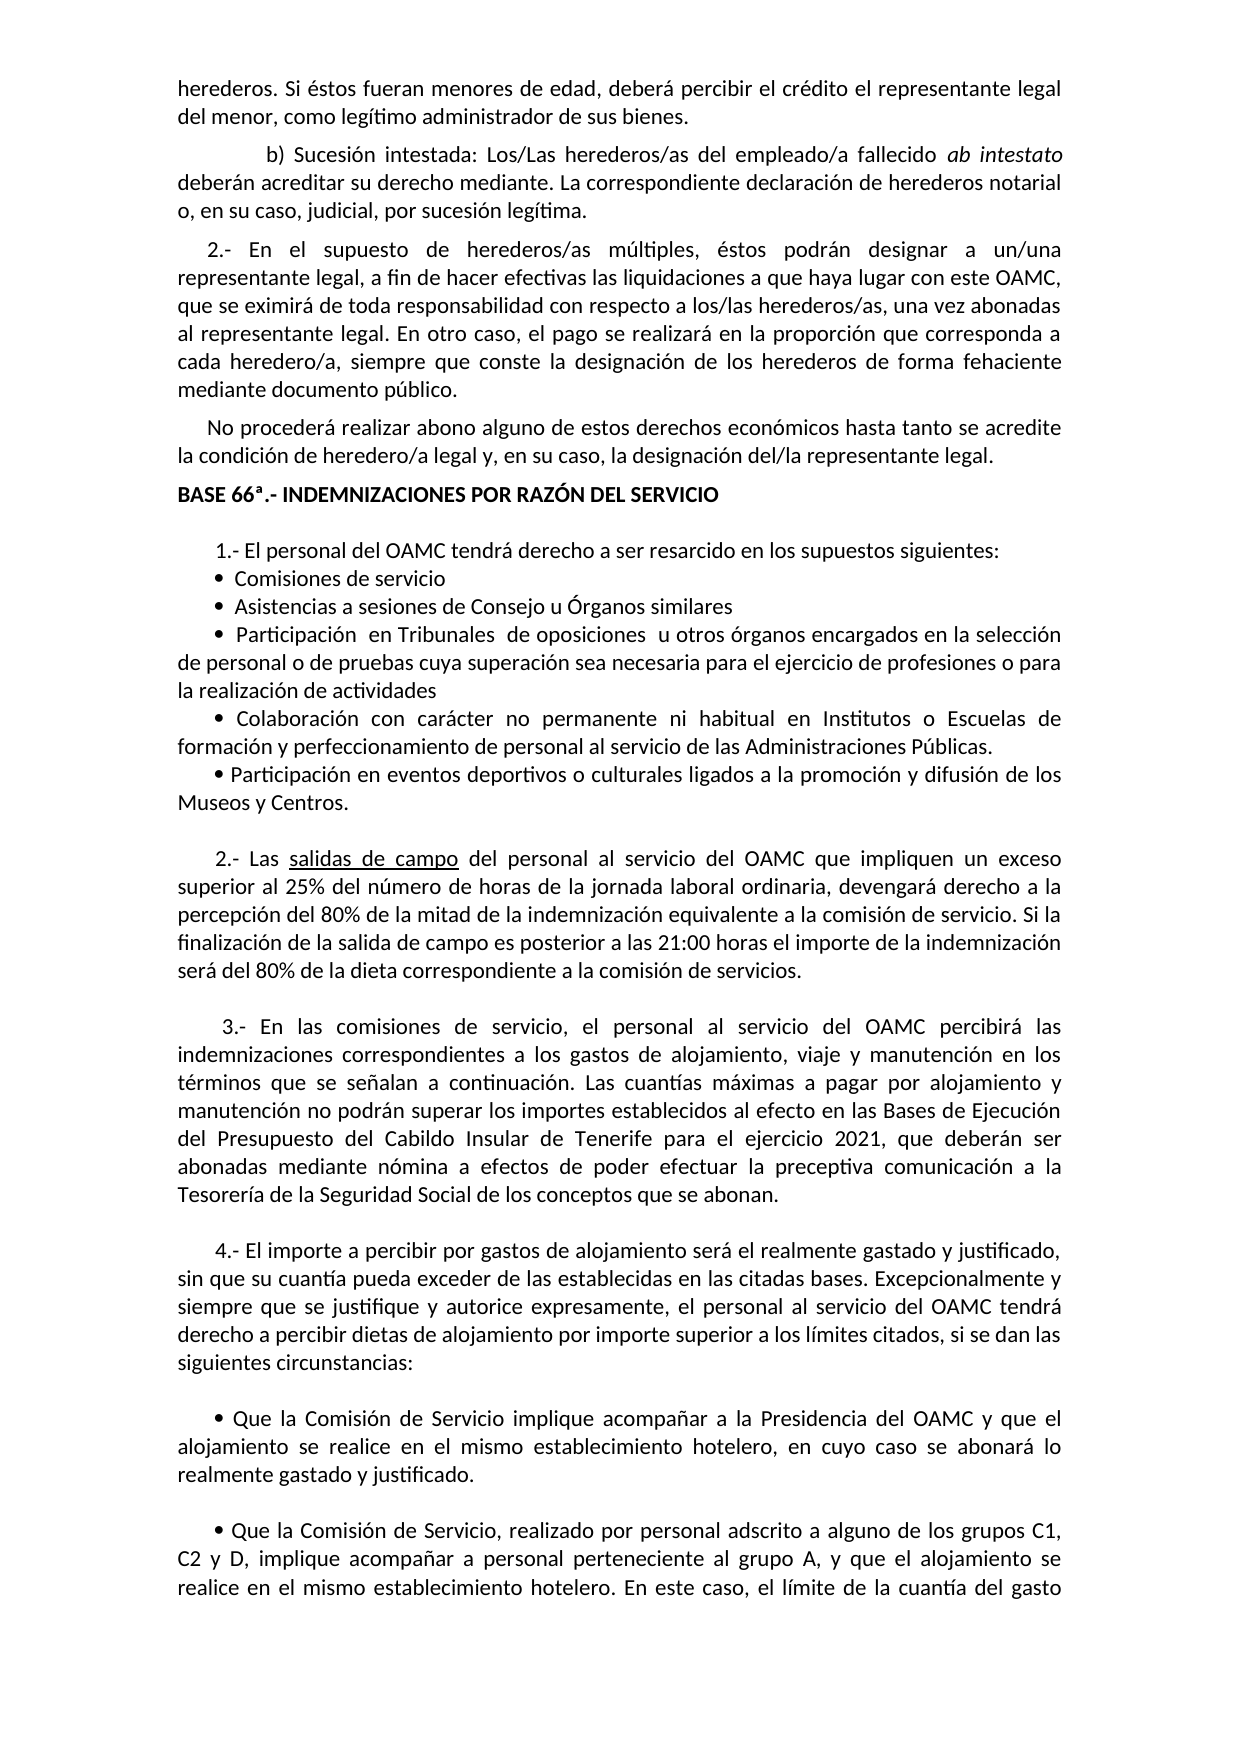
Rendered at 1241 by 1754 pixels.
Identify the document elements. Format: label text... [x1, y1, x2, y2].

text  Colaboración con carácter no permanente ni habitual en Institutos o Escuelas de formación y perfeccionamiento de personal al servicio de las Administraciones Públicas. [177, 704, 1063, 760]
text 2.- Las salidas de campo del personal al servicio del OAMC que impliquen un exceso superior al 25% del número de horas de la jornada laboral ordinaria, devengará derecho a la percepción del 80% de la mitad de la indemnización equivalente a la comisión de servicio. Si la finalización de la salida de campo es posterior a las 21:00 horas el importe de la indemnización será del 80% de la dieta correspondiente a la comisión de servicios. [177, 844, 1063, 984]
text 1.- El personal del OAMC tendrá derecho a ser resarcido en los supuestos siguientes: [177, 536, 1063, 564]
text  Participación en eventos deportivos o culturales ligados a la promoción y difusión de los Museos y Centros. [177, 760, 1063, 816]
text BASE 66ª.- INDEMNIZACIONES POR RAZÓN DEL SERVICIO [177, 480, 1063, 508]
text 2.- En el supuesto de herederos/as múltiples, éstos podrán designar a un/una representante legal, a fin de hacer efectivas las liquidaciones a que haya lugar con este OAMC, que se eximirá de toda responsabilidad con respecto a los/las herederos/as, una vez abonadas al representante legal. En otro caso, el pago se realizará en la proporción que corresponda a cada heredero/a, siempre que conste la designación de los herederos de forma fehaciente mediante documento público. [177, 235, 1063, 403]
text  Comisiones de servicio [177, 564, 1063, 592]
text  Asistencias a sesiones de Consejo u Órganos similares [177, 592, 1063, 620]
text  Participación en Tribunales de oposiciones u otros órganos encargados en la selección de personal o de pruebas cuya superación sea necesaria para el ejercicio de profesiones o para la realización de actividades [177, 620, 1063, 704]
text 4.- El importe a percibir por gastos de alojamiento será el realmente gastado y justificado, sin que su cuantía pueda exceder de las establecidas en las citadas bases. Excepcionalmente y siempre que se justifique y autorice expresamente, el personal al servicio del OAMC tendrá derecho a percibir dietas de alojamiento por importe superior a los límites citados, si se dan las siguientes circunstancias: [177, 1236, 1063, 1376]
text No procederá realizar abono alguno de estos derechos económicos hasta tanto se acredite la condición de heredero/a legal y, en su caso, la designación del/la representante legal. [177, 413, 1063, 469]
text  Que la Comisión de Servicio implique acompañar a la Presidencia del OAMC y que el alojamiento se realice en el mismo establecimiento hotelero, en cuyo caso se abonará lo realmente gastado y justificado. [177, 1404, 1063, 1488]
text b) Sucesión intestada: Los/Las herederos/as del empleado/a fallecido ab intestato deberán acreditar su derecho mediante. La correspondiente declaración de herederos notarial o, en su caso, judicial, por sucesión legítima. [177, 140, 1063, 224]
text  Que la Comisión de Servicio, realizado por personal adscrito a alguno de los grupos C1, C2 y D, implique acompañar a personal perteneciente al grupo A, y que el alojamiento se realice en el mismo establecimiento hotelero. En este caso, el límite de la cuantía del gasto [177, 1517, 1063, 1601]
text herederos. Si éstos fueran menores de edad, deberá percibir el crédito el representante legal del menor, como legítimo administrador de sus bienes. [177, 74, 1063, 130]
text 3.- En las comisiones de servicio, el personal al servicio del OAMC percibirá las indemnizaciones correspondientes a los gastos de alojamiento, viaje y manutención en los términos que se señalan a continuación. Las cuantías máximas a pagar por alojamiento y manutención no podrán superar los importes establecidos al efecto en las Bases de Ejecución del Presupuesto del Cabildo Insular de Tenerife para el ejercicio 2021, que deberán ser abonadas mediante nómina a efectos de poder efectuar la preceptiva comunicación a la Tesorería de la Seguridad Social de los conceptos que se abonan. [177, 1012, 1063, 1208]
